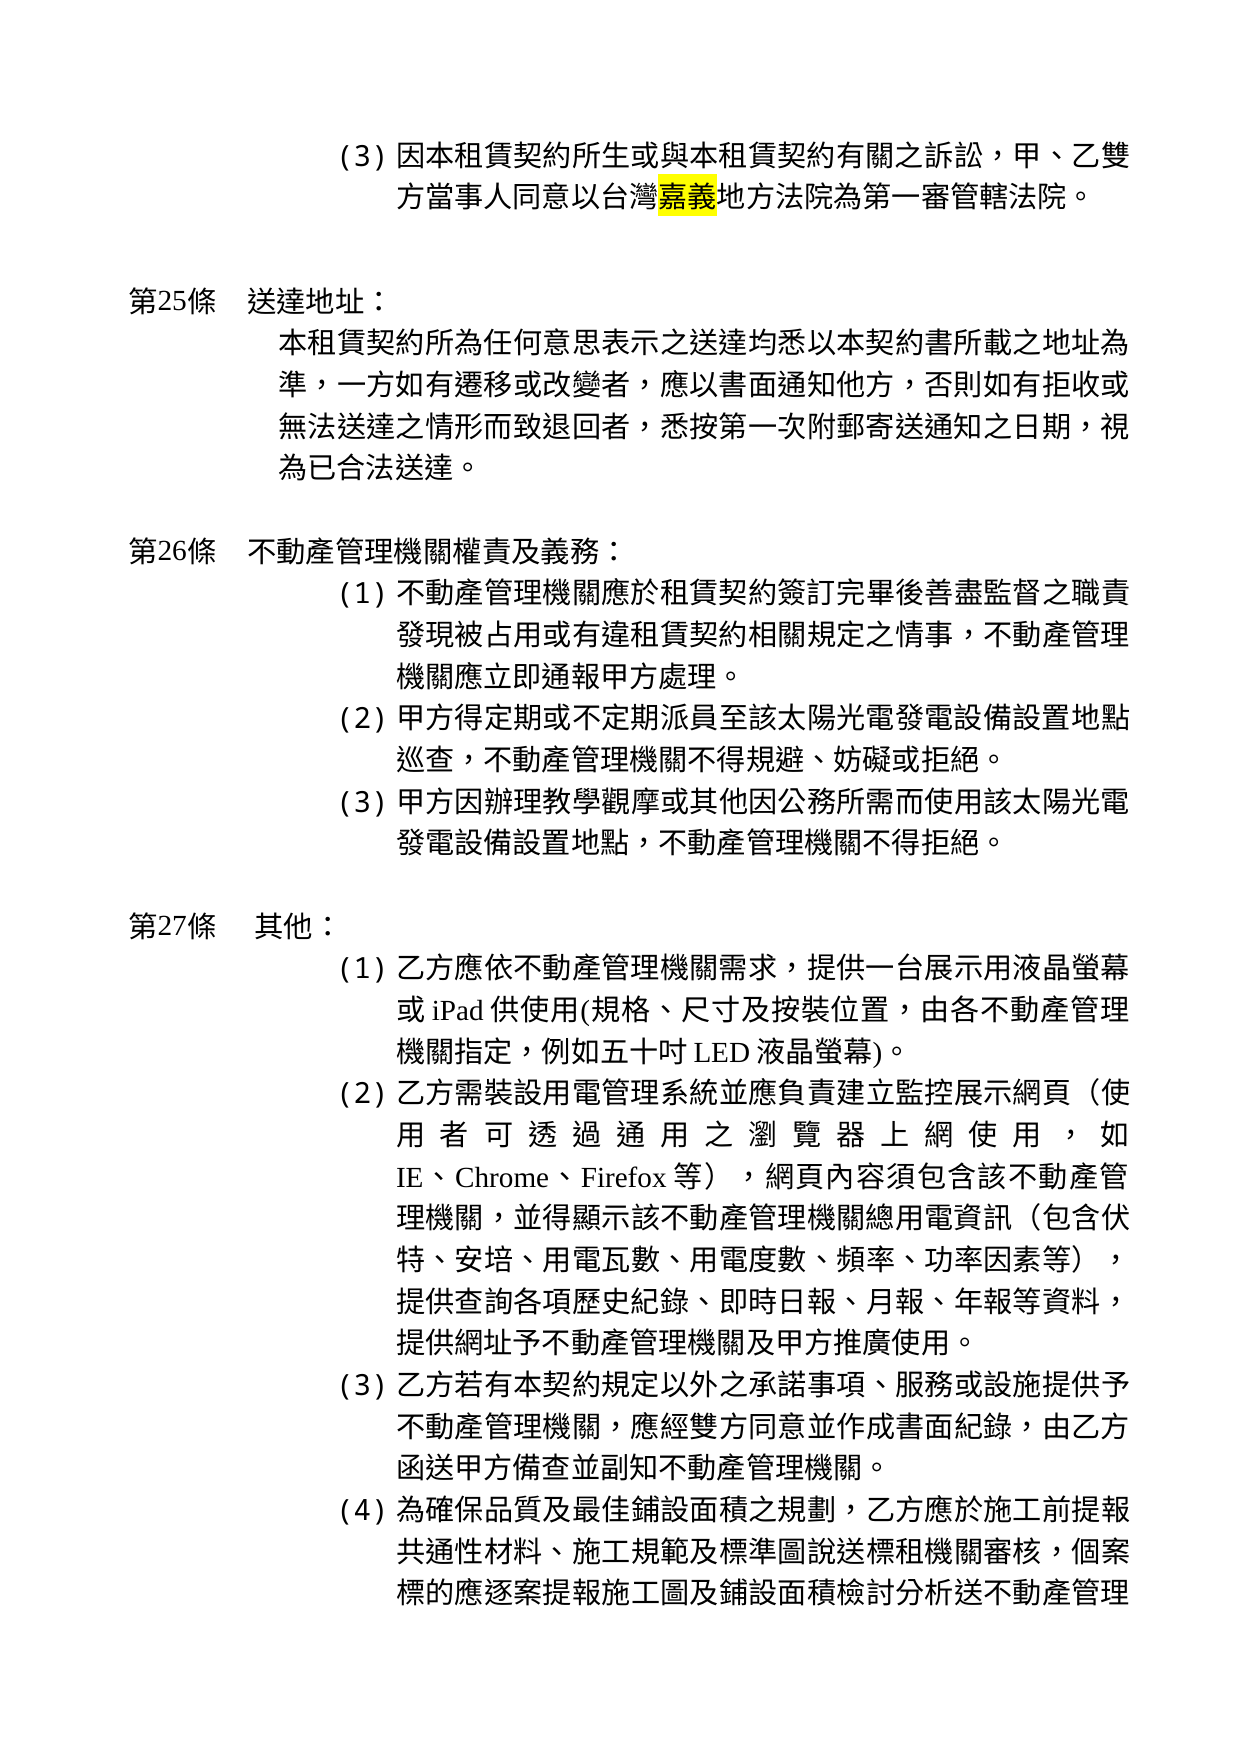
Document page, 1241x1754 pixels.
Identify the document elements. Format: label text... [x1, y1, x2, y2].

list 乙方若有本契約規定以外之承諾事項、服務或設施提供予不動產管理機關，應經雙方同意並作成書面紀錄，由乙方函送甲方備查並副知不動產管理機關。 [336, 1362, 1130, 1487]
text 本租賃契約所為任何意思表示之送達均悉以本契約書所載之地址為準，一方如有遷移或改變者，應以書面通知他方，否則如有拒收或無法送達之情形而致退回者，悉按第一次附郵寄送通知之日期，視為已合法送達。 [278, 320, 1130, 487]
list 為確保品質及最佳鋪設面積之規劃，乙方應於施工前提報共通性材料、施工規範及標準圖說送標租機關審核，個案標的應逐案提報施工圖及鋪設面積檢討分析送不動產管理 [336, 1487, 1130, 1612]
list 因本租賃契約所生或與本租賃契約有關之訴訟，甲、乙雙方當事人同意以台灣嘉義地方法院為第一審管轄法院。 [336, 133, 1130, 216]
list 乙方應依不動產管理機關需求，提供一台展示用液晶螢幕或iPad供使用(規格、尺寸及按裝位置，由各不動產管理機關指定，例如五十吋LED液晶螢幕)。 [336, 945, 1130, 1070]
list 乙方需裝設用電管理系統並應負責建立監控展示網頁（使用者可透過通用之瀏覽器上網使用，如IE、Chrome、Firefox等），網頁內容須包含該不動產管理機關，並得顯示該不動產管理機關總用電資訊（包含伏特、安培、用電瓦數、用電度數、頻率、功率因素等），提供查詢各項歷史紀錄、即時日報、月報、年報等資料，提供網址予不動產管理機關及甲方推廣使用。 [336, 1070, 1130, 1362]
list 甲方得定期或不定期派員至該太陽光電發電設備設置地點巡查，不動產管理機關不得規避、妨礙或拒絕。 [336, 695, 1130, 779]
list 送達地址： [128, 258, 1130, 320]
list 不動產管理機關權責及義務： [128, 508, 1130, 570]
list 其他： [128, 883, 1130, 945]
list 不動產管理機關應於租賃契約簽訂完畢後善盡監督之職責。發現被占用或有違租賃契約相關規定之情事，不動產管理機關應立即通報甲方處理。 [336, 570, 1130, 695]
list 甲方因辦理教學觀摩或其他因公務所需而使用該太陽光電發電設備設置地點，不動產管理機關不得拒絕。 [336, 779, 1130, 862]
